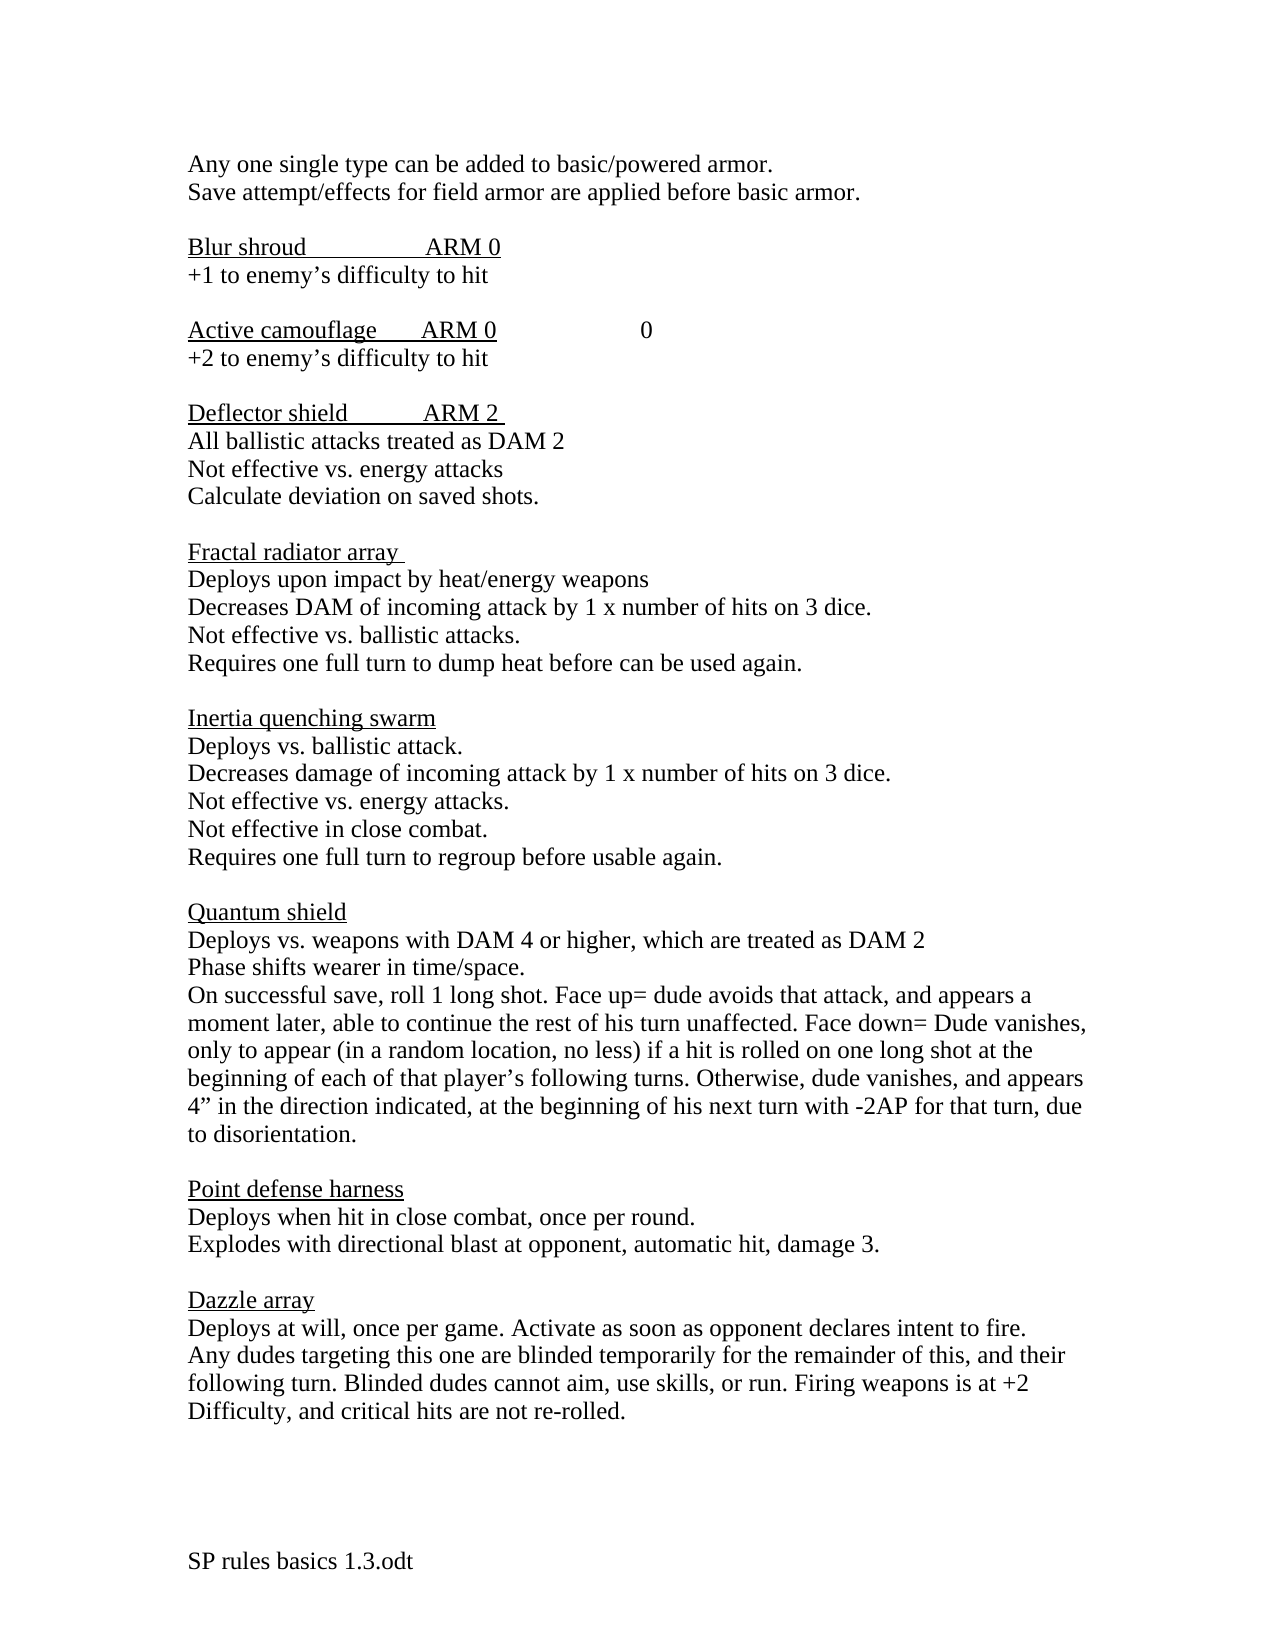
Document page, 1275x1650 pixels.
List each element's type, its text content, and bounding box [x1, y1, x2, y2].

text Explodes with directional blast at opponent, automatic hit, damage 3. [187, 1231, 1087, 1258]
text Blur shroud ARM 0 [187, 233, 1087, 261]
text Not effective in close combat. [187, 815, 1087, 843]
text +1 to enemy’s difficulty to hit [187, 261, 1087, 288]
text Any dudes targeting this one are blinded temporarily for the remainder of this, and their following turn. Blinded dudes cannot aim, use skills, or run. Firing weapons is at +2 Difficulty, and critical hits are not re-rolled. [187, 1341, 1087, 1424]
text Deploys when hit in close combat, once per round. [187, 1203, 1087, 1231]
text Deploys vs. ballistic attack. [187, 732, 1087, 759]
text Save attempt/effects for field armor are applied before basic armor. [187, 178, 1087, 205]
text Deflector shield ARM 2 [187, 399, 1087, 427]
text On successful save, roll 1 long shot. Face up= dude avoids that attack, and appears a moment later, able to continue the rest of his turn unaffected. Face down= Dude vanishes, only to appear (in a random location, no less) if a hit is rolled on one long shot at the beginning of each of that player’s following turns. Otherwise, dude vanishes, and appears 4” in the direction indicated, at the beginning of his next turn with -2AP for that turn, due to disorientation. [187, 981, 1087, 1147]
text Calculate deviation on saved shots. [187, 482, 1087, 510]
text Deploys at will, once per game. Activate as soon as opponent declares intent to fire. [187, 1314, 1087, 1341]
text Fractal radiator array [187, 538, 1087, 566]
text Quantum shield [187, 898, 1087, 926]
text Dazzle array [187, 1286, 1087, 1314]
text Decreases damage of incoming attack by 1 x number of hits on 3 dice. [187, 759, 1087, 787]
text Active camouflage ARM 0 0 [187, 316, 1087, 344]
text Deploys vs. weapons with DAM 4 or higher, which are treated as DAM 2 [187, 926, 1087, 953]
text Requires one full turn to dump heat before can be used again. [187, 649, 1087, 676]
text Inertia quenching swarm [187, 704, 1087, 732]
text +2 to enemy’s difficulty to hit [187, 344, 1087, 372]
text Not effective vs. ballistic attacks. [187, 621, 1087, 649]
text Phase shifts wearer in time/space. [187, 953, 1087, 981]
text Point defense harness [187, 1175, 1087, 1203]
text Any one single type can be added to basic/powered armor. [187, 150, 1087, 178]
text Deploys upon impact by heat/energy weapons [187, 566, 1087, 593]
text All ballistic attacks treated as DAM 2 [187, 427, 1087, 455]
text Not effective vs. energy attacks. [187, 787, 1087, 815]
text Decreases DAM of incoming attack by 1 x number of hits on 3 dice. [187, 593, 1087, 621]
text Not effective vs. energy attacks [187, 455, 1087, 482]
text Requires one full turn to regroup before usable again. [187, 843, 1087, 870]
